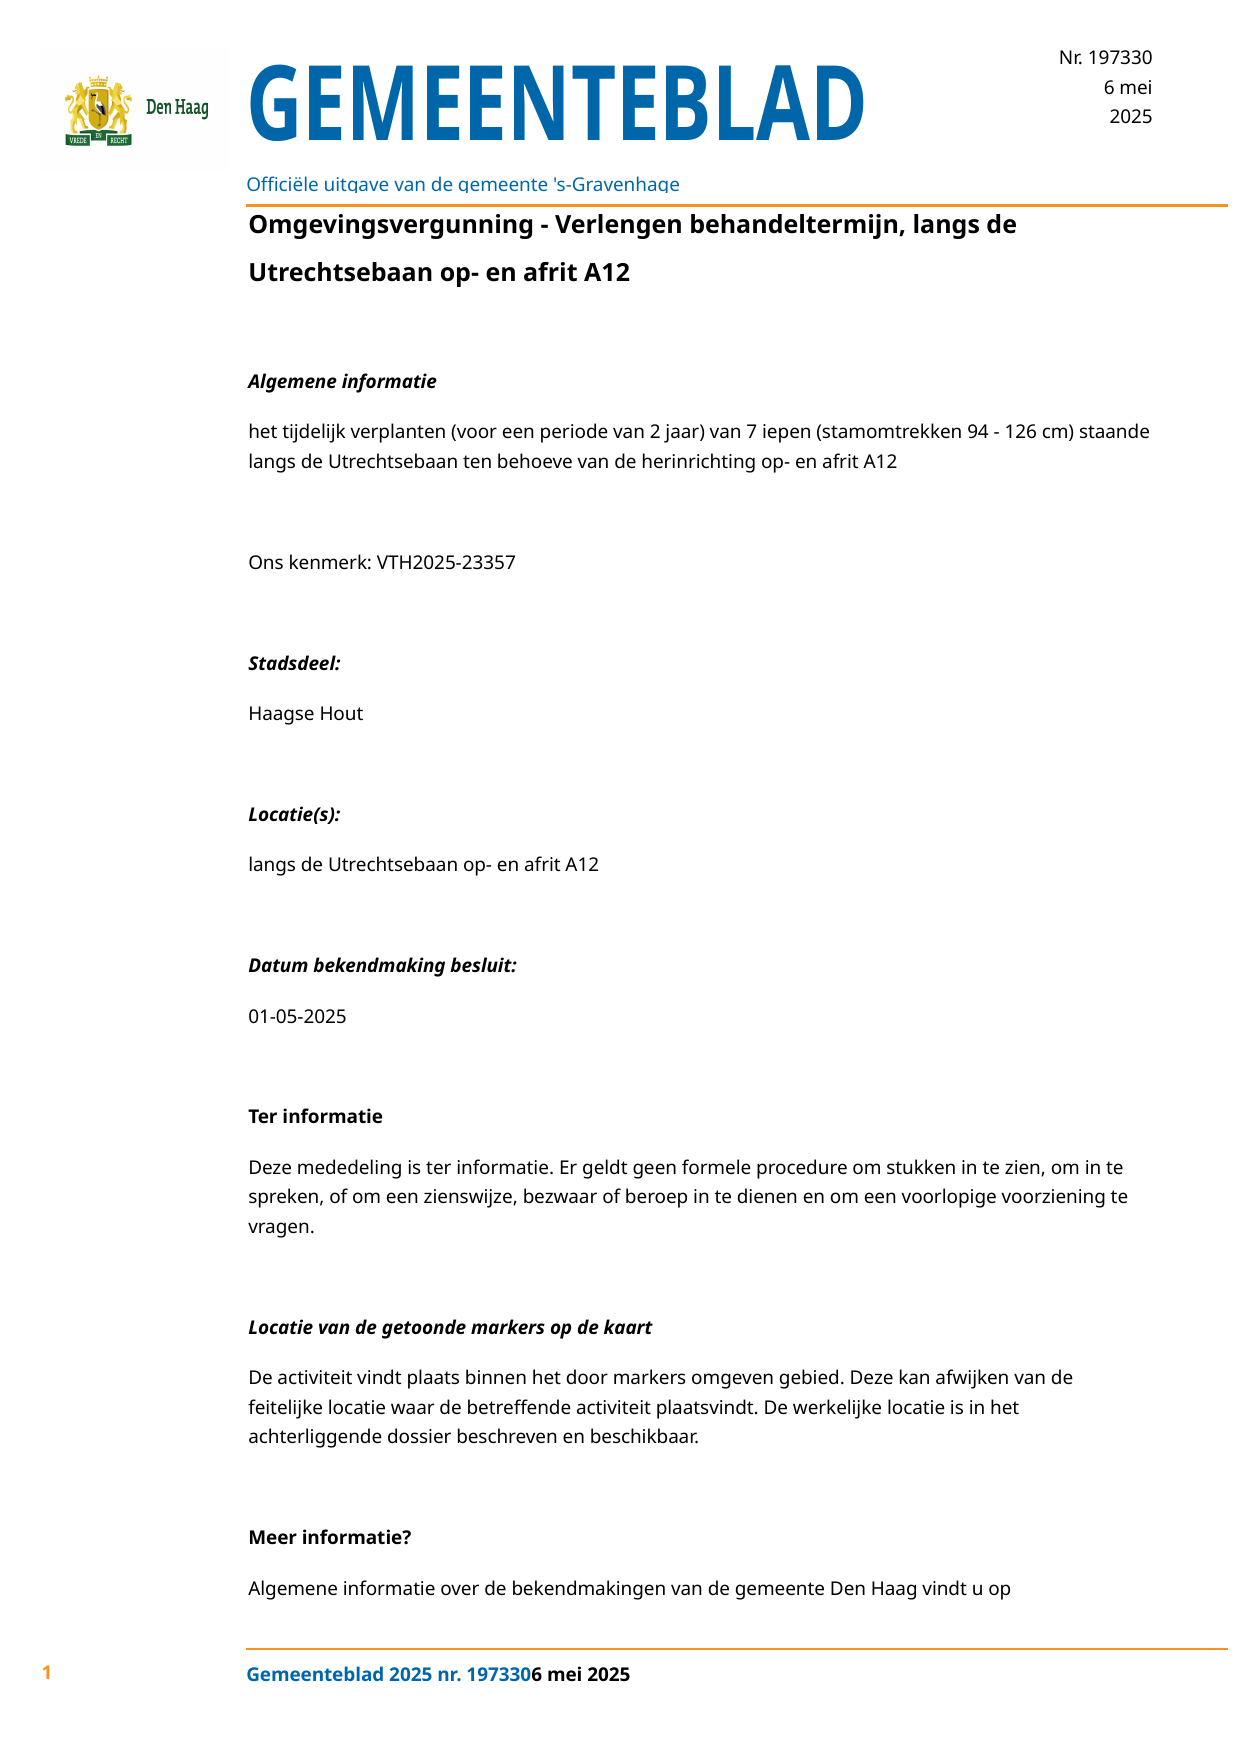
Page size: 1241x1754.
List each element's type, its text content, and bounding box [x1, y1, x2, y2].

text het tijdelijk verplanten (voor een periode van 2 jaar) van 7 iepen (stamomtrekken 94 - 126 cm) staande langs de Utrechtsebaan ten behoeve van de herinrichting op- en afrit A12 [248, 419, 1152, 474]
text Datum bekendmaking besluit: [248, 952, 1152, 978]
text De activiteit vindt plaats binnen het door markers omgeven gebied. Deze kan afwijken van de feitelijke locatie waar de betreffende activiteit plaatsvindt. De werkelijke locatie is in het achterliggende dossier beschreven en beschikbaar. [248, 1364, 1152, 1449]
text Haagse Hout [248, 700, 1152, 726]
text Meer informatie? [248, 1524, 1152, 1550]
text 01-05-2025 [248, 1003, 1152, 1029]
text Locatie van de getoonde markers op de kaart [248, 1314, 1152, 1340]
text Algemene informatie over de bekendmakingen van de gemeente Den Haag vindt u op [248, 1575, 1152, 1601]
text Locatie(s): [248, 801, 1152, 827]
picture [41, 47, 231, 172]
text Stadsdeel: [248, 650, 1152, 676]
text Algemene informatie [248, 368, 1152, 394]
text Omgevingsvergunning - Verlengen behandeltermijn, langs de Utrechtsebaan op- en afrit A12 [248, 207, 1152, 288]
text Ons kenmerk: VTH2025-23357 [248, 549, 1152, 575]
text langs de Utrechtsebaan op- en afrit A12 [248, 852, 1152, 877]
text Deze mededeling is ter informatie. Er geldt geen formele procedure om stukken in te zien, om in te spreken, of om een zienswijze, bezwaar of beroep in te dienen en om een voorlopige voorziening te vragen. [248, 1154, 1152, 1239]
text Ter informatie [248, 1104, 1152, 1129]
